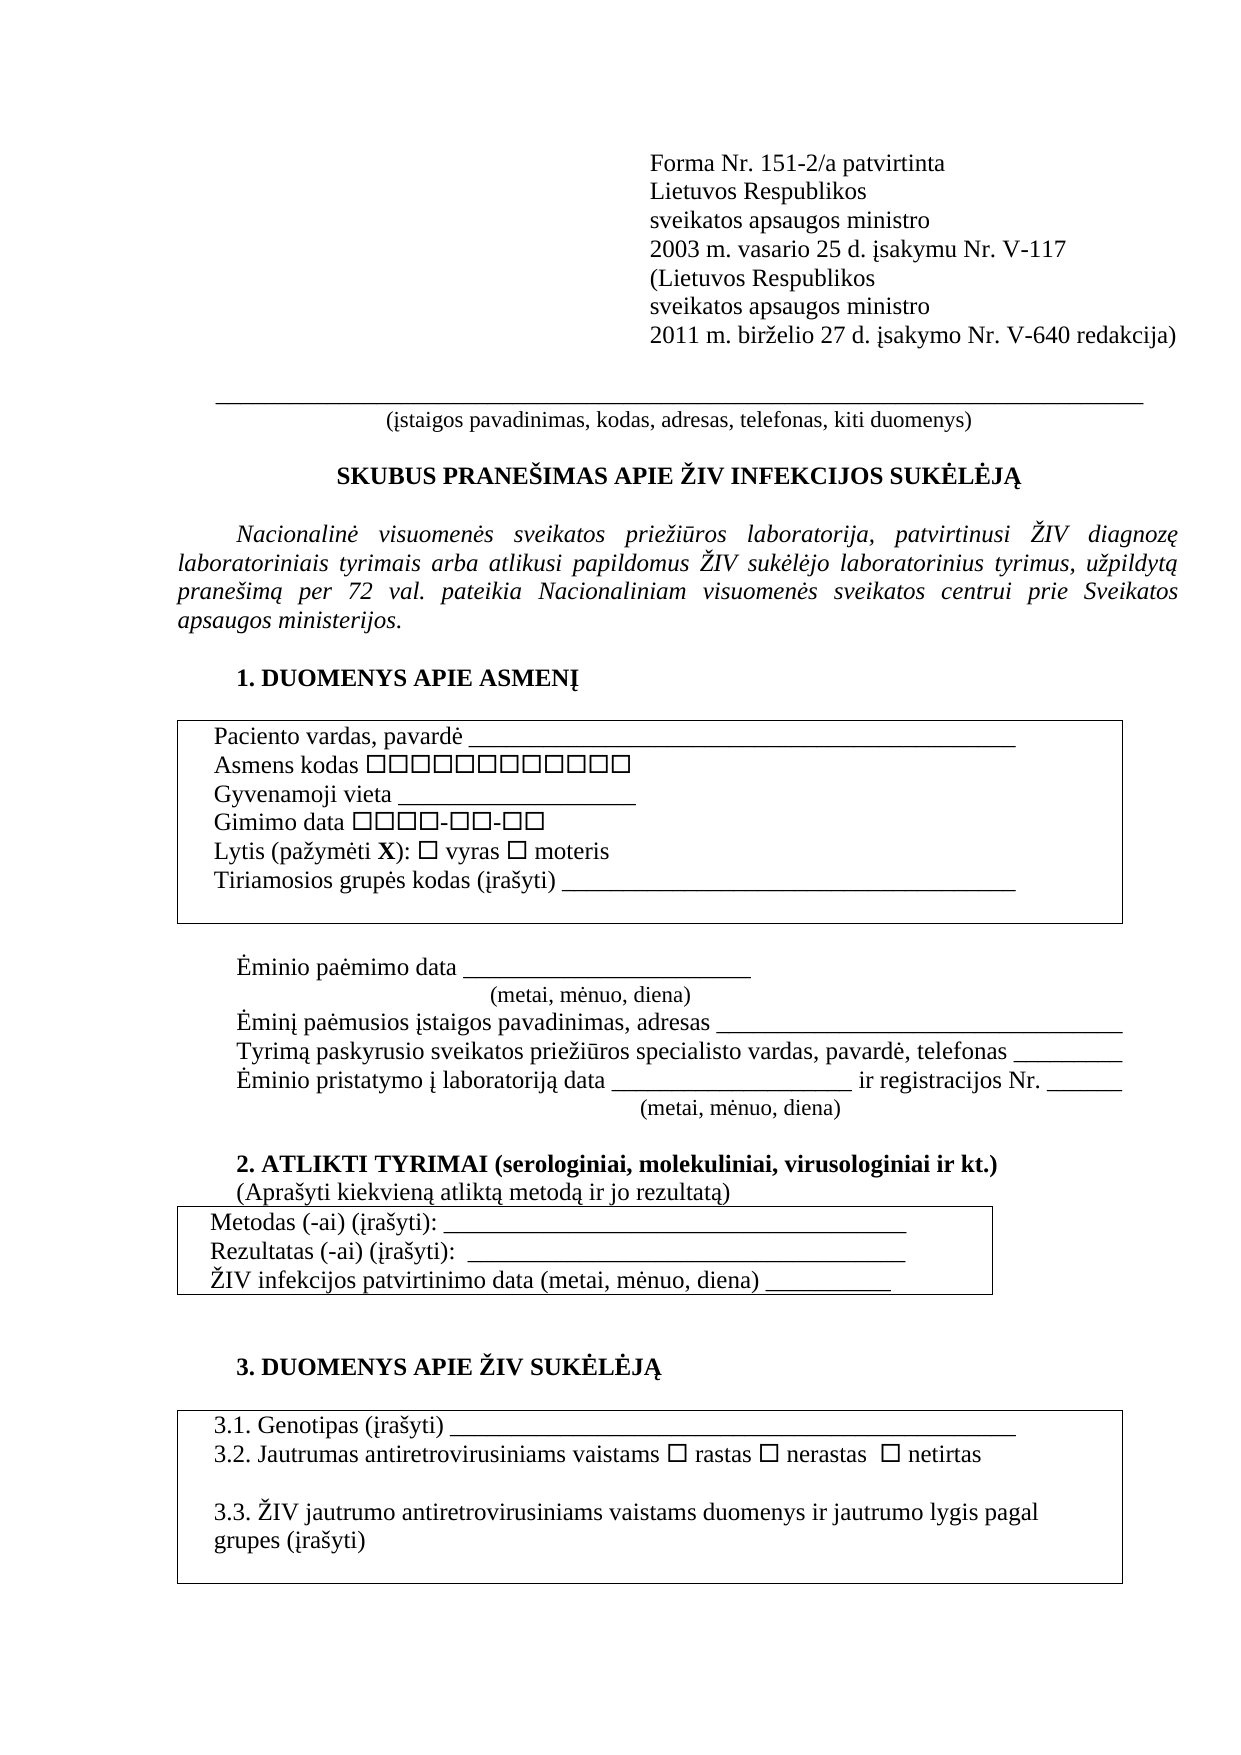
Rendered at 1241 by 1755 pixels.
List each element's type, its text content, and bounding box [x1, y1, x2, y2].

text Ėminio paėmimo data _______________________ [177, 952, 1181, 981]
text (metai, mėnuo, diena) [490, 981, 1181, 1007]
text (Lietuvos Respublikos [649, 263, 1181, 291]
text 2. ATLIKTI TYRIMAI (serologiniai, molekuliniai, virusologiniai ir kt.) [177, 1149, 1181, 1177]
text Nacionalinė visuomenės sveikatos priežiūros laboratorija, patvirtinusi ŽIV diagnozę laboratoriniais tyrimais arba atlikusi papildomus ŽIV sukėlėjo laboratorinius tyrimus, užpildytą pranešimą per 72 val. pateikia Nacionaliniam visuomenės sveikatos centrui prie Sveikatos apsaugos ministerijos. [177, 519, 1181, 634]
text Forma Nr. 151-2/a patvirtinta [649, 148, 1181, 176]
text sveikatos apsaugos ministro [649, 205, 1181, 234]
text Ėminį paėmusios įstaigos pavadinimas, adresas [177, 1007, 1181, 1036]
text Lietuvos Respublikos [649, 176, 1181, 205]
text Tyrimą paskyrusio sveikatos priežiūros specialisto vardas, pavardė, telefonas [177, 1036, 1181, 1065]
text 2011 m. birželio 27 d. įsakymo Nr. V-640 redakcija) [649, 320, 1181, 349]
text (metai, mėnuo, diena) [640, 1094, 1181, 1120]
text (įstaigos pavadinimas, kodas, adresas, telefonas, kiti duomenys) [177, 406, 1181, 433]
text 1. DUOMENYS APIE ASMENĮ [177, 663, 1181, 691]
text (Aprašyti kiekvieną atliktą metodą ir jo rezultatą) [177, 1177, 1181, 1206]
text SKUBUS PRANEŠIMAS APIE ŽIV INFEKCIJOS SUKĖLĖJĄ [177, 461, 1181, 490]
table_header 3.1. Genotipas (įrašyti) 3.2. Jautrumas antiretrovirusiniams vaistams  rastas  nerastas  netirtas 3.3. ŽIV jautrumo antiretrovirusiniams vaistams duomenys ir jautrumo lygis pagal grupes (įrašyti) _ _ _ [178, 1411, 1122, 1583]
text 3. Duomenys apie ŽIV sukĖlĖjĄ [177, 1352, 1181, 1381]
table_header Metodas (-ai) (įrašyti): _____________________________________ Rezultatas (-ai) (įrašyti): ___________________________________ ŽIV infekcijos patvirtinimo data (metai, mėnuo, diena) __________ [178, 1207, 992, 1293]
text Ėminio pristatymo į laboratoriją data ir registracijos Nr. ______ [177, 1065, 1181, 1094]
text 2003 m. vasario 25 d. įsakymu Nr. V-117 [649, 234, 1181, 263]
table_header Paciento vardas, pavardė Asmens kodas [][][][][][][][][][][][] Gyvenamoji vieta ___________________ Gimimo data [][][][]-[][]-[][] Lytis (pažymėti X): [] vyras [] moteris Tiriamosios grupės kodas (įrašyti) [178, 721, 1122, 922]
text sveikatos apsaugos ministro [649, 291, 1181, 320]
text _ [177, 378, 1181, 406]
